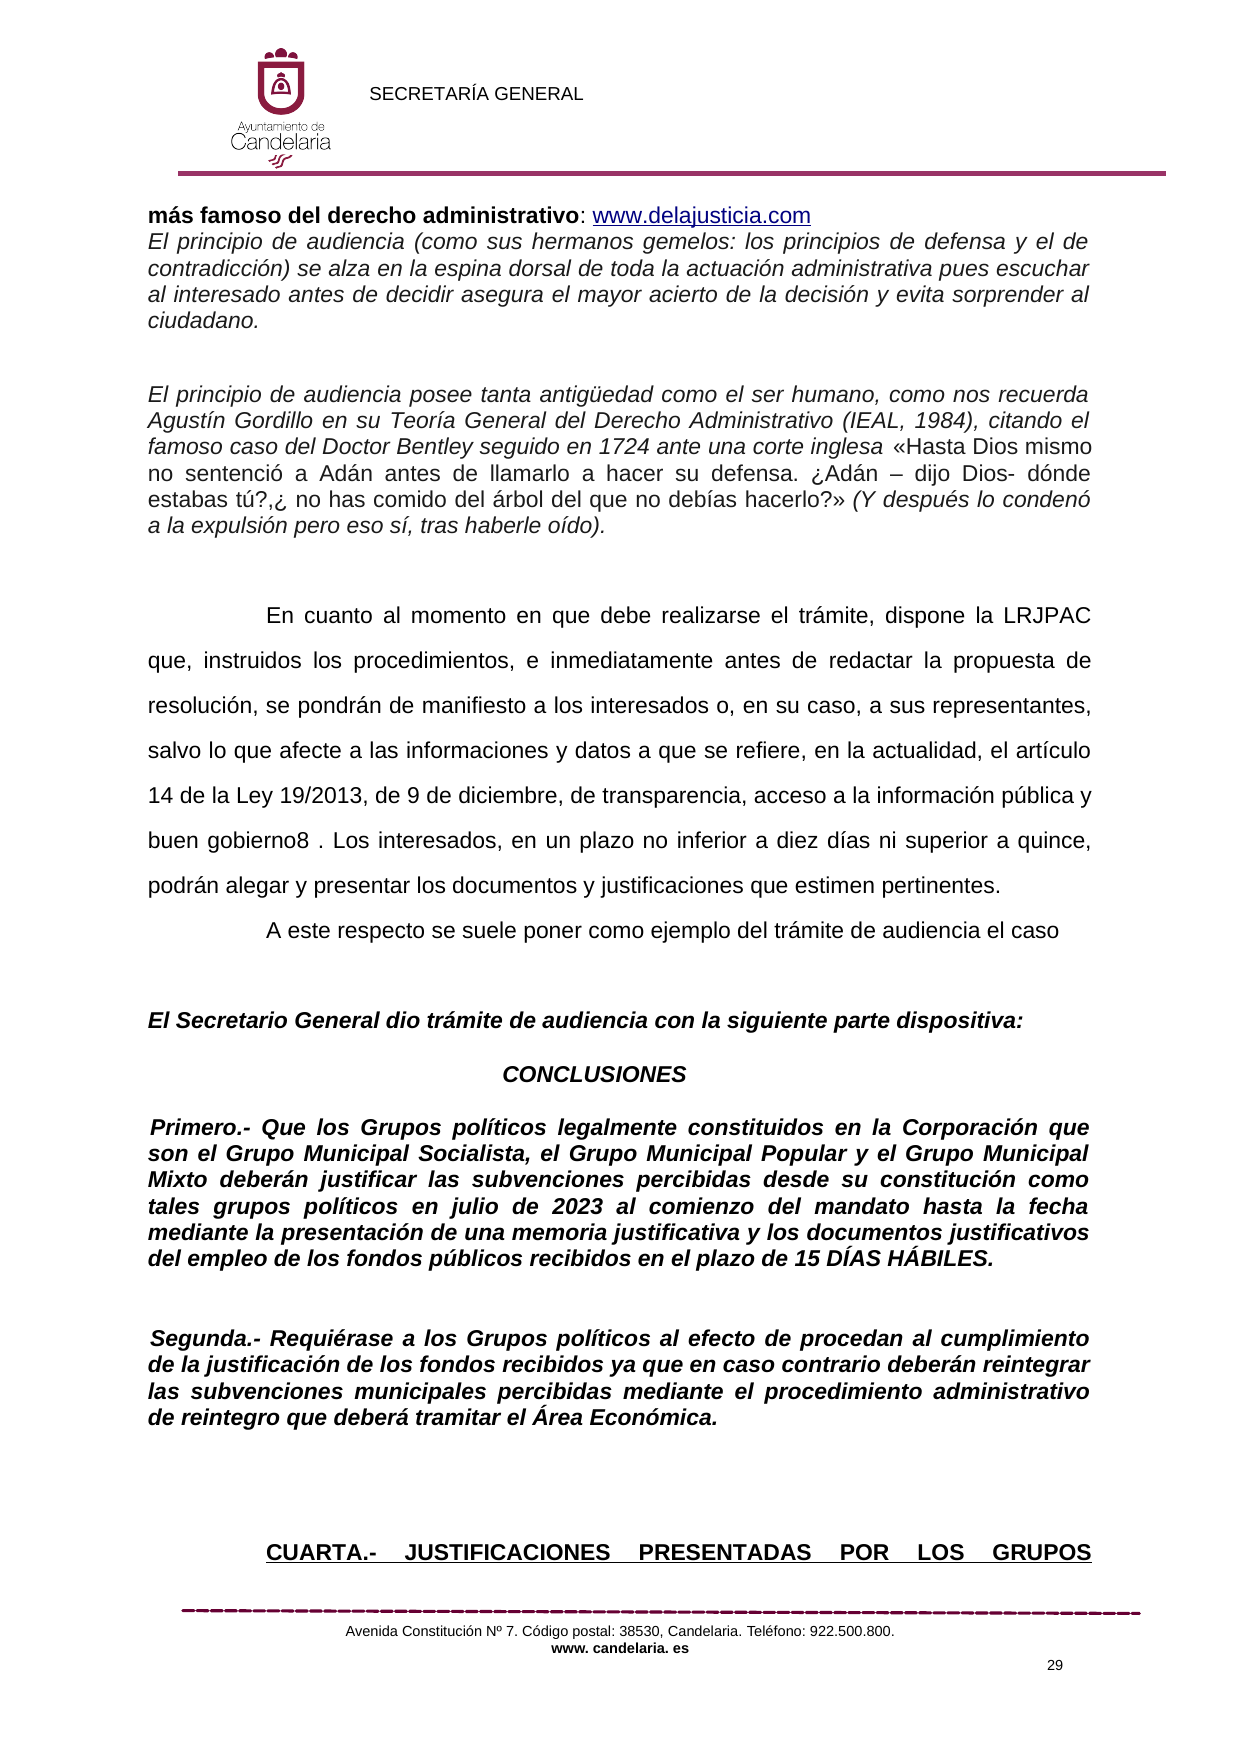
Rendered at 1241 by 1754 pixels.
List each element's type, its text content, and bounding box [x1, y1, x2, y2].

text CUARTA.- JUSTIFICACIONES PRESENTADAS POR LOS GRUPOS [148, 1521, 1092, 1566]
text CONCLUSIONES [384, 1061, 1092, 1087]
text A este respecto se suele poner como ejemplo del trámite de audiencia el caso [148, 899, 1092, 944]
text más famoso del derecho administrativo: www.delajusticia.com [148, 183, 1092, 228]
text Segunda.- Requiérase a los Grupos políticos al efecto de procedan al cumplimiento de la justificación de los fondos recibidos ya que en caso contrario deberán reintegrar las subvenciones municipales percibidas mediante el procedimiento administrativo de reintegro que deberá tramitar el Área Económica. [148, 1325, 1092, 1431]
text El Secretario General dio trámite de audiencia con la siguiente parte dispositiva: [148, 989, 1092, 1034]
text En cuanto al momento en que debe realizarse el trámite, dispone la LRJPAC que, instruidos los procedimientos, e inmediatamente antes de redactar la propuesta de resolución, se pondrán de manifiesto a los interesados o, en su caso, a sus representantes, salvo lo que afecte a las informaciones y datos a que se refiere, en la actualidad, el artículo 14 de la Ley 19/2013, de 9 de diciembre, de transparencia, acceso a la información pública y buen gobierno8 . Los interesados, en un plazo no inferior a diez días ni superior a quince, podrán alegar y presentar los documentos y justificaciones que estimen pertinentes. [148, 584, 1092, 899]
text El principio de audiencia (como sus hermanos gemelos: los principios de defensa y el de contradicción) se alza en la espina dorsal de toda la actuación administrativa pues escuchar al interesado antes de decidir asegura el mayor acierto de la decisión y evita sorprender al ciudadano. [148, 228, 1092, 334]
text El principio de audiencia posee tanta antigüedad como el ser humano, como nos recuerda Agustín Gordillo en su Teoría General del Derecho Administrativo (IEAL, 1984), citando el famoso caso del Doctor Bentley seguido en 1724 ante una corte inglesa «Hasta Dios mismo no sentenció a Adán antes de llamarlo a hacer su defensa. ¿Adán – dijo Dios- dónde estabas tú?,¿ no has comido del árbol del que no debías hacerlo?» (Y después lo condenó a la expulsión pero eso sí, tras haberle oído). [148, 381, 1092, 539]
text Primero.- Que los Grupos políticos legalmente constituidos en la Corporación que son el Grupo Municipal Socialista, el Grupo Municipal Popular y el Grupo Municipal Mixto deberán justificar las subvenciones percibidas desde su constitución como tales grupos políticos en julio de 2023 al comienzo del mandato hasta la fecha mediante la presentación de una memoria justificativa y los documentos justificativos del empleo de los fondos públicos recibidos en el plazo de 15 DÍAS HÁBILES. [148, 1114, 1092, 1272]
